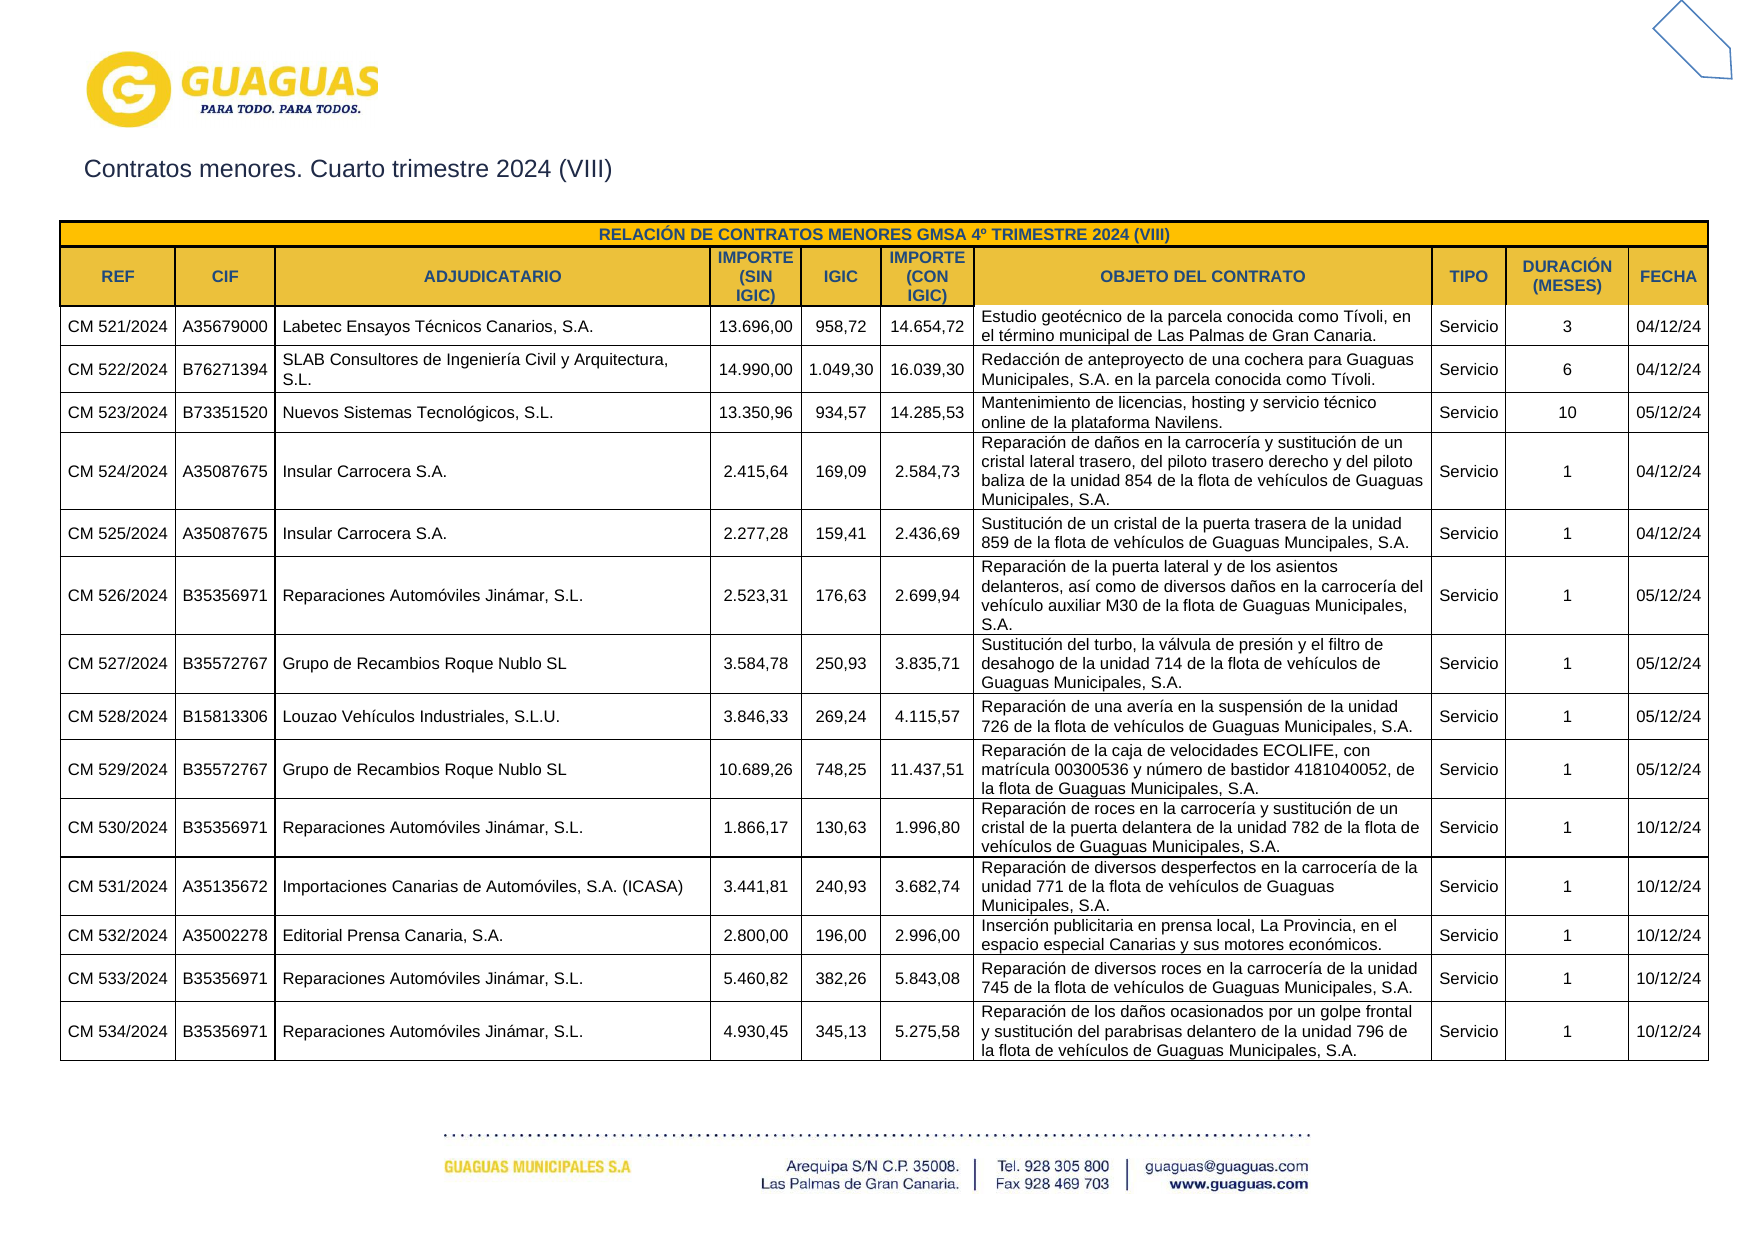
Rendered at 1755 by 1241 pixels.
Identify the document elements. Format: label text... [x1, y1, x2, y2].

table_cell 16.039,30 [881, 346, 973, 392]
table_cell CM 530/2024 [61, 799, 175, 856]
table_cell 1 [1506, 955, 1628, 1001]
table_cell REF [61, 248, 174, 305]
table_cell Insular Carrocera S.A. [276, 433, 710, 509]
table_cell 196,00 [802, 916, 880, 954]
table_cell 3.846,33 [711, 694, 801, 739]
table_cell 1 [1506, 635, 1628, 692]
table_cell Sustitución de un cristal de la puerta trasera de la unidad 859 de la flota de vehículos de Guaguas Muncipales, S.A. [974, 510, 1431, 556]
table_cell Reparaciones Automóviles Jinámar, S.L. [276, 557, 710, 634]
table_cell 1 [1506, 433, 1628, 509]
table_cell B35356971 [176, 799, 274, 856]
table_cell CM 529/2024 [61, 740, 175, 798]
table_cell B35572767 [176, 740, 274, 798]
table_cell 3.835,71 [881, 635, 973, 692]
table_cell 5.460,82 [711, 955, 801, 1001]
table_cell B35356971 [176, 955, 274, 1001]
table_cell 748,25 [802, 740, 880, 798]
table_cell 2.277,28 [711, 510, 801, 556]
table_cell OBJETO DEL CONTRATO [975, 248, 1431, 305]
table_cell 176,63 [802, 557, 880, 634]
table_cell Reparación de daños en la carrocería y sustitución de un cristal lateral trasero, del piloto trasero derecho y del piloto baliza de la unidad 854 de la flota de vehículos de Guaguas Municipales, S.A. [974, 433, 1431, 509]
table_cell Reparaciones Automóviles Jinámar, S.L. [276, 799, 710, 856]
table_cell Importaciones Canarias de Automóviles, S.A. (ICASA) [276, 858, 710, 915]
table_cell Servicio [1432, 305, 1505, 345]
table_cell 3 [1506, 305, 1628, 345]
table_cell Servicio [1432, 955, 1505, 1001]
table_cell 04/12/24 [1629, 433, 1708, 509]
table_cell 1 [1506, 557, 1628, 634]
table_cell 11.437,51 [881, 740, 973, 798]
table_cell 1 [1506, 916, 1628, 954]
table_cell 5.843,08 [881, 955, 973, 1001]
table_cell A35679000 [176, 307, 274, 345]
table_cell 269,24 [802, 694, 880, 739]
table_cell 2.996,00 [881, 916, 973, 954]
table_cell Servicio [1432, 635, 1505, 692]
table_cell Labetec Ensayos Técnicos Canarios, S.A. [276, 307, 710, 345]
table_cell A35087675 [176, 510, 274, 556]
table_cell DURACIÓN (MESES) [1507, 248, 1628, 305]
table_cell 2.523,31 [711, 557, 801, 634]
table_cell Reparación de los daños ocasionados por un golpe frontal y sustitución del parabrisas delantero de la unidad 796 de la flota de vehículos de Guaguas Municipales, S.A. [974, 1002, 1431, 1060]
table_cell 130,63 [802, 799, 880, 856]
table_cell Sustitución del turbo, la válvula de presión y el filtro de desahogo de la unidad 714 de la flota de vehículos de Guaguas Municipales, S.A. [974, 635, 1431, 692]
table_cell 240,93 [802, 858, 880, 915]
table_cell Reparación de diversos roces en la carrocería de la unidad 745 de la flota de vehículos de Guaguas Municipales, S.A. [974, 955, 1431, 1001]
table_cell Reparación de diversos desperfectos en la carrocería de la unidad 771 de la flota de vehículos de Guaguas Municipales, S.A. [974, 858, 1431, 915]
table_cell 05/12/24 [1629, 740, 1708, 798]
table_cell CM 527/2024 [61, 635, 175, 692]
table_cell Servicio [1432, 1002, 1505, 1060]
table_cell CM 528/2024 [61, 694, 175, 739]
table_cell 13.696,00 [711, 307, 801, 345]
table_cell 2.436,69 [881, 510, 973, 556]
table_cell CM 526/2024 [61, 557, 175, 634]
table_cell 5.275,58 [881, 1002, 973, 1060]
table_cell 3.682,74 [881, 858, 973, 915]
table_cell CM 525/2024 [61, 510, 175, 556]
table_cell 169,09 [802, 433, 880, 509]
table_cell A35002278 [176, 916, 274, 954]
table_header RELACIÓN DE CONTRATOS MENORES GMSA 4º TRIMESTRE 2024 (VIII) [61, 223, 1707, 245]
table_cell Louzao Vehículos Industriales, S.L.U. [276, 694, 710, 739]
table_cell Reparaciones Automóviles Jinámar, S.L. [276, 955, 710, 1001]
table_cell Reparaciones Automóviles Jinámar, S.L. [276, 1002, 710, 1060]
table_cell Reparación de la caja de velocidades ECOLIFE, con matrícula 00300536 y número de bastidor 4181040052, de la flota de Guaguas Municipales, S.A. [974, 740, 1431, 798]
table_cell B35572767 [176, 635, 274, 692]
table_cell Servicio [1432, 510, 1505, 556]
table_cell B35356971 [176, 1002, 274, 1060]
table_cell Servicio [1432, 740, 1505, 798]
table_cell CM 522/2024 [61, 346, 175, 392]
table_cell 05/12/24 [1629, 393, 1708, 432]
table_cell 3.441,81 [711, 858, 801, 915]
table_cell Servicio [1432, 433, 1505, 509]
table_cell 2.800,00 [711, 916, 801, 954]
table_cell Reparación de la puerta lateral y de los asientos delanteros, así como de diversos daños en la carrocería del vehículo auxiliar M30 de la flota de Guaguas Municipales, S.A. [974, 557, 1431, 634]
table_cell 3.584,78 [711, 635, 801, 692]
table_cell Estudio geotécnico de la parcela conocida como Tívoli, en el término municipal de Las Palmas de Gran Canaria. [974, 305, 1431, 345]
table_cell Reparación de roces en la carrocería y sustitución de un cristal de la puerta delantera de la unidad 782 de la flota de vehículos de Guaguas Municipales, S.A. [974, 799, 1431, 856]
table_cell 382,26 [802, 955, 880, 1001]
table_cell 345,13 [802, 1002, 880, 1060]
table_cell 2.584,73 [881, 433, 973, 509]
table_cell Grupo de Recambios Roque Nublo SL [276, 740, 710, 798]
table_cell 1 [1506, 799, 1628, 856]
table_cell Servicio [1432, 346, 1505, 392]
table_cell TIPO [1433, 248, 1505, 305]
table_cell Editorial Prensa Canaria, S.A. [276, 916, 710, 954]
text Contratos menores. Cuarto trimestre 2024 (VIII) [54, 154, 1694, 183]
table_cell 14.285,53 [881, 393, 973, 432]
table_cell Redacción de anteproyecto de una cochera para Guaguas Municipales, S.A. en la parcela conocida como Tívoli. [974, 346, 1431, 392]
table_cell 10/12/24 [1629, 858, 1708, 915]
table_cell 4.115,57 [881, 694, 973, 739]
table_cell CM 534/2024 [61, 1002, 175, 1060]
table_cell Servicio [1432, 557, 1505, 634]
table_cell 1 [1506, 1002, 1628, 1060]
table_cell B73351520 [176, 393, 274, 432]
table_cell FECHA [1629, 248, 1707, 305]
table_cell 10/12/24 [1629, 1002, 1708, 1060]
table_cell 958,72 [802, 307, 880, 345]
table_cell CM 521/2024 [61, 307, 175, 345]
table_cell IMPORTE (CON IGIC) [882, 248, 973, 305]
table_cell CM 533/2024 [61, 955, 175, 1001]
table_cell 10.689,26 [711, 740, 801, 798]
table_cell 1.996,80 [881, 799, 973, 856]
table_cell 934,57 [802, 393, 880, 432]
table_cell IMPORTE (SIN IGIC) [711, 248, 800, 305]
table_cell 4.930,45 [711, 1002, 801, 1060]
table_cell A35135672 [176, 858, 274, 915]
table_cell SLAB Consultores de Ingeniería Civil y Arquitectura, S.L. [276, 346, 710, 392]
table_cell 04/12/24 [1629, 305, 1708, 345]
table_cell 04/12/24 [1629, 510, 1708, 556]
table_cell 14.654,72 [881, 307, 973, 345]
table_cell 1.866,17 [711, 799, 801, 856]
table_cell Nuevos Sistemas Tecnológicos, S.L. [276, 393, 710, 432]
table_cell 1 [1506, 694, 1628, 739]
table_cell 05/12/24 [1629, 557, 1708, 634]
table_cell 1 [1506, 740, 1628, 798]
table_cell 6 [1506, 346, 1628, 392]
table_cell 13.350,96 [711, 393, 801, 432]
table_cell Reparación de una avería en la suspensión de la unidad 726 de la flota de vehículos de Guaguas Municipales, S.A. [974, 694, 1431, 739]
table_cell Servicio [1432, 916, 1505, 954]
table_cell Inserción publicitaria en prensa local, La Provincia, en el espacio especial Canarias y sus motores económicos. [974, 916, 1431, 954]
table_cell 1 [1506, 858, 1628, 915]
table_cell 2.415,64 [711, 433, 801, 509]
table_cell 159,41 [802, 510, 880, 556]
table_cell CM 523/2024 [61, 393, 175, 432]
table_cell Mantenimiento de licencias, hosting y servicio técnico online de la plataforma Navilens. [974, 393, 1431, 432]
table_cell 10/12/24 [1629, 799, 1708, 856]
table_cell Servicio [1432, 799, 1505, 856]
table_cell Insular Carrocera S.A. [276, 510, 710, 556]
table_cell 1 [1506, 510, 1628, 556]
table_cell 250,93 [802, 635, 880, 692]
table_cell CM 532/2024 [61, 916, 175, 954]
table_cell CM 531/2024 [61, 858, 175, 915]
table_cell 10/12/24 [1629, 916, 1708, 954]
table_cell 04/12/24 [1629, 346, 1708, 392]
table_cell 2.699,94 [881, 557, 973, 634]
table_cell Servicio [1432, 694, 1505, 739]
table_cell ADJUDICATARIO [276, 248, 709, 305]
table_cell 05/12/24 [1629, 635, 1708, 692]
table_cell Servicio [1432, 393, 1505, 432]
table_cell Grupo de Recambios Roque Nublo SL [276, 635, 710, 692]
table_cell B35356971 [176, 557, 274, 634]
table_cell IGIC [802, 248, 880, 305]
table_cell B15813306 [176, 694, 274, 739]
table_cell 05/12/24 [1629, 694, 1708, 739]
table_cell 1.049,30 [802, 346, 880, 392]
table_cell B76271394 [176, 346, 274, 392]
table_cell 14.990,00 [711, 346, 801, 392]
table_cell 10 [1506, 393, 1628, 432]
table_cell A35087675 [176, 433, 274, 509]
table_cell Servicio [1432, 858, 1505, 915]
table_cell CM 524/2024 [61, 433, 175, 509]
table_cell CIF [176, 248, 274, 305]
table_cell 10/12/24 [1629, 955, 1708, 1001]
